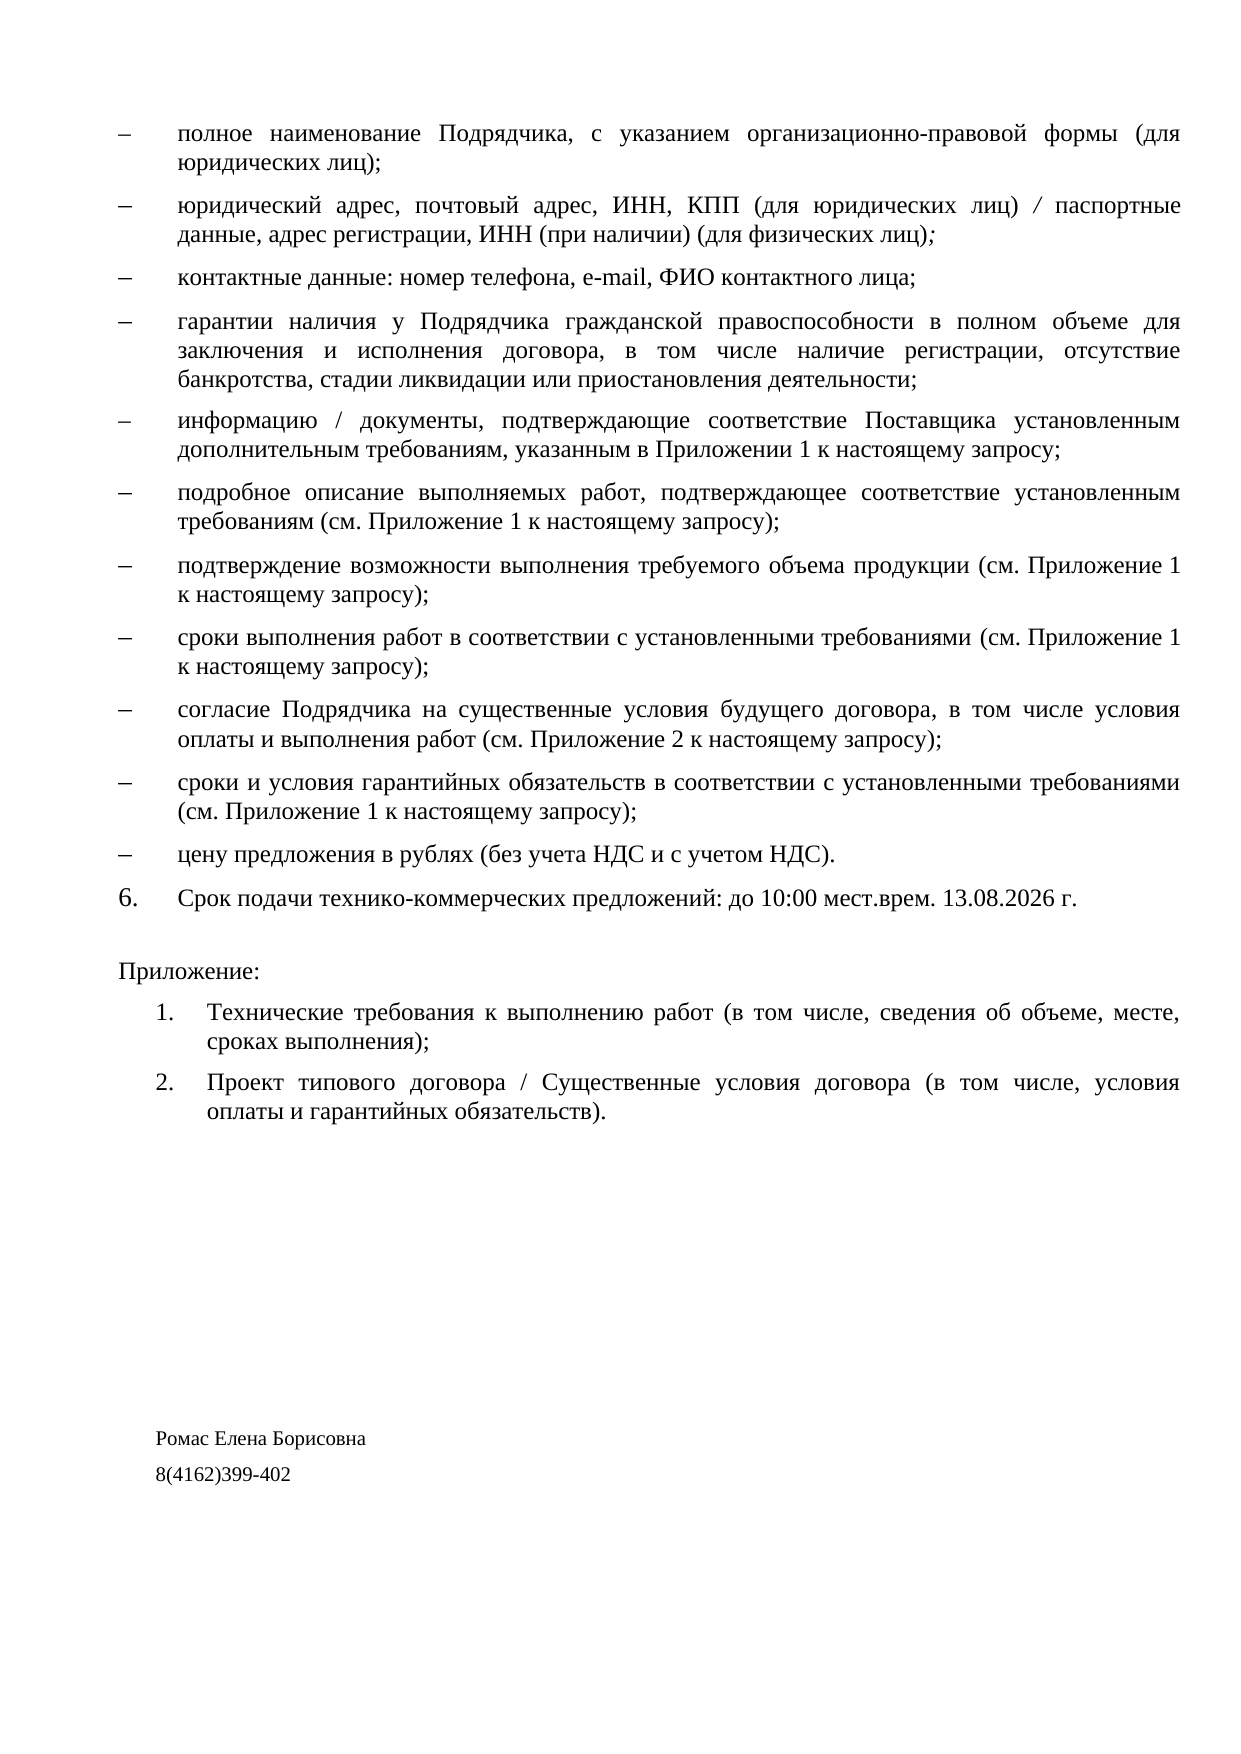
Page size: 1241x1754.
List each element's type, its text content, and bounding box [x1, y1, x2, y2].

list подробное описание выполняемых работ, подтверждающее соответствие установленным требованиям (см. Приложение 1 к настоящему запросу); [118, 475, 1181, 535]
list контактные данные: номер телефона, e-mail, ФИО контактного лица; [118, 261, 1181, 292]
list цену предложения в рублях (без учета НДС и с учетом НДС). [118, 837, 1181, 868]
text Ромас Елена Борисовна [155, 1426, 1181, 1450]
list сроки выполнения работ в соответствии с установленными требованиями (см. Приложение 1 к настоящему запросу); [118, 620, 1181, 680]
text Приложение: [118, 956, 1181, 984]
list информацию / документы, подтверждающие соответствие Поставщика установленным дополнительным требованиям, указанным в Приложении 1 к настоящему запросу; [118, 405, 1181, 463]
list подтверждение возможности выполнения требуемого объема продукции (см. Приложение 1 к настоящему запросу); [118, 548, 1181, 608]
list Срок подачи технико-коммерческих предложений: до 10:00 мест.врем. 13.08.2026 г. [118, 881, 1181, 912]
list Проект типового договора / Существенные условия договора (в том числе, условия оплаты и гарантийных обязательств). [155, 1067, 1181, 1124]
text 8(4162)399-402 [155, 1462, 1181, 1486]
list Технические требования к выполнению работ (в том числе, сведения об объеме, месте, сроках выполнения); [155, 997, 1181, 1054]
list согласие Подрядчика на существенные условия будущего договора, в том числе условия оплаты и выполнения работ (см. Приложение 2 к настоящему запросу); [118, 692, 1181, 752]
list полное наименование Подрядчика, с указанием организационно-правовой формы (для юридических лиц); [118, 118, 1181, 176]
list сроки и условия гарантийных обязательств в соответствии с установленными требованиями (см. Приложение 1 к настоящему запросу); [118, 765, 1181, 825]
list гарантии наличия у Подрядчика гражданской правоспособности в полном объеме для заключения и исполнения договора, в том числе наличие регистрации, отсутствие банкротства, стадии ликвидации или приостановления деятельности; [118, 304, 1181, 393]
list юридический адрес, почтовый адрес, ИНН, КПП (для юридических лиц) / паспортные данные, адрес регистрации, ИНН (при наличии) (для физических лиц); [118, 188, 1181, 248]
